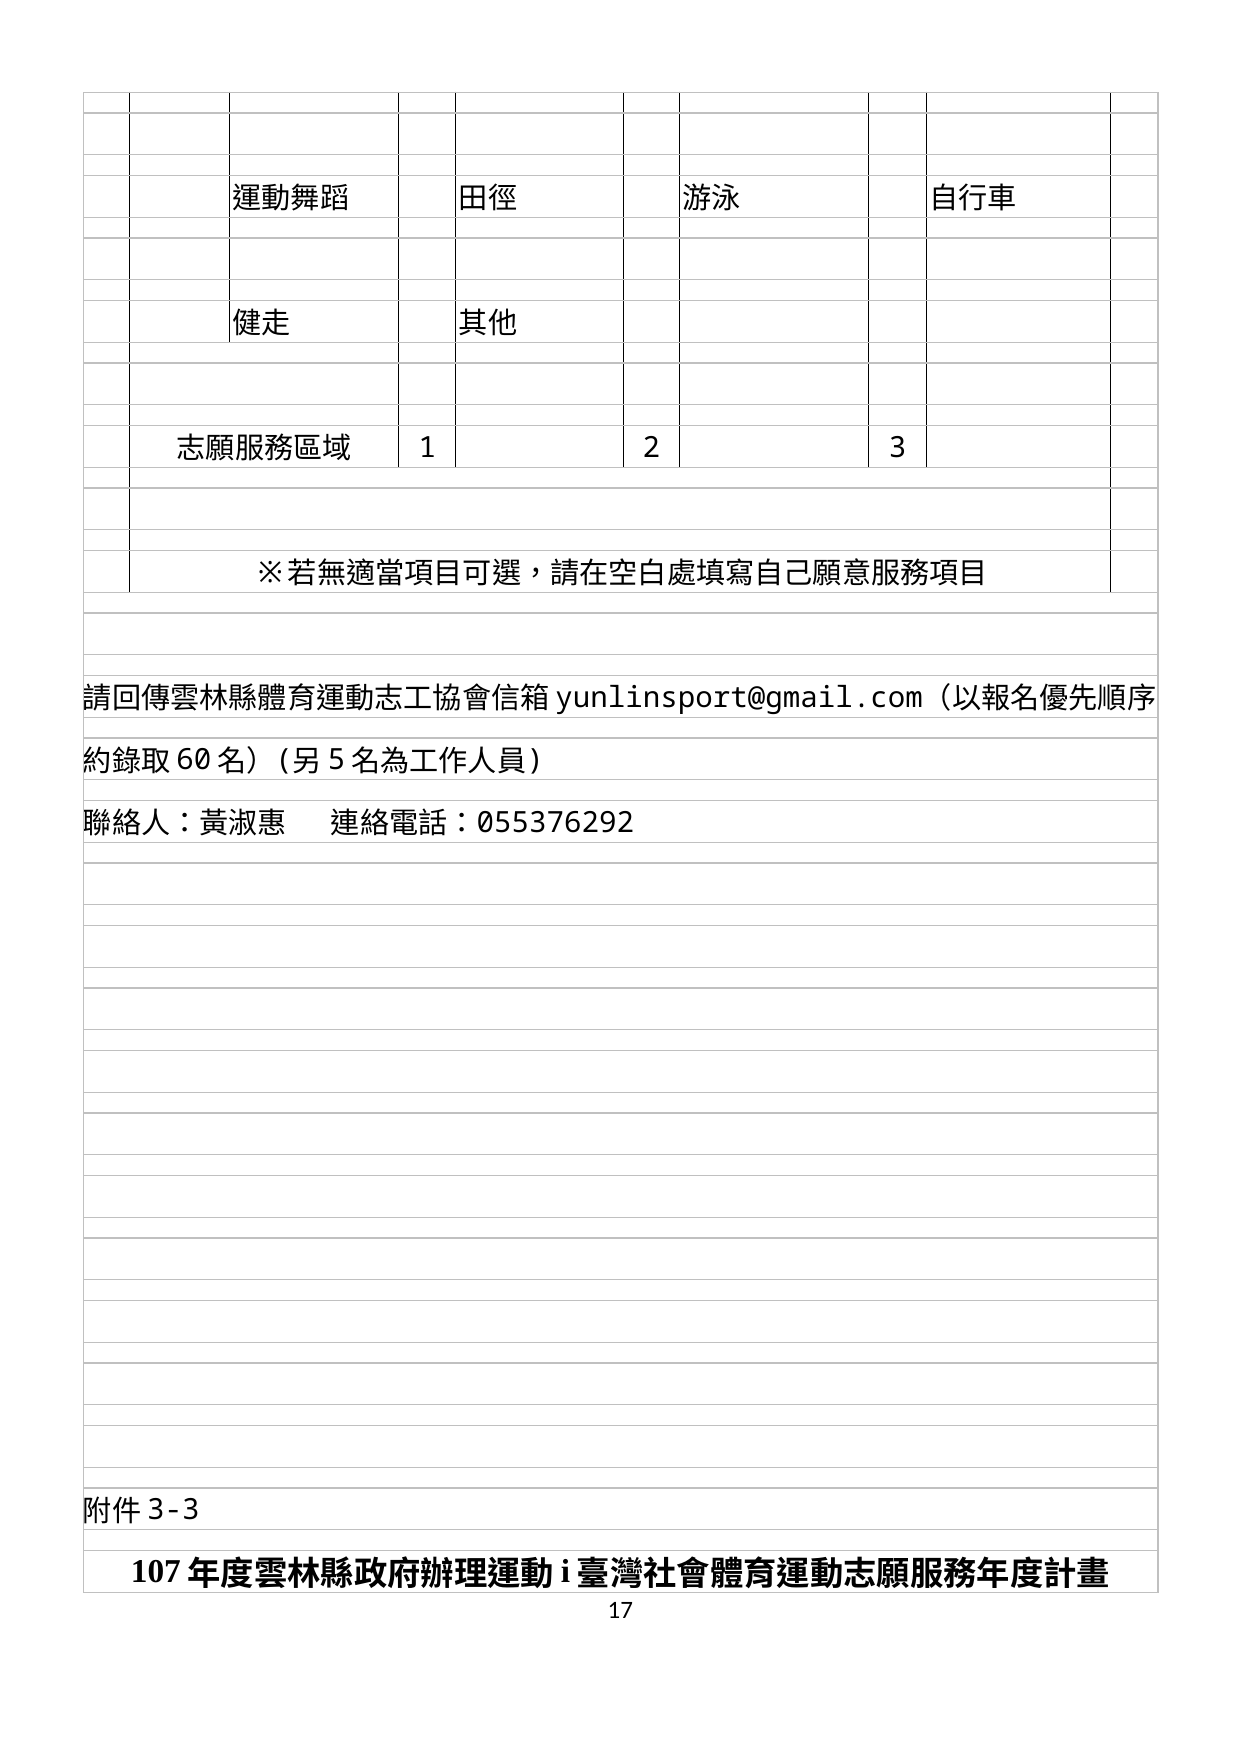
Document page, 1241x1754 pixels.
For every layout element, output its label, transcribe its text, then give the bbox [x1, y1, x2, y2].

text 107年度雲林縣政府辦理運動i臺灣社會體育運動志願服務年度計畫 [84, 1551, 1157, 1592]
table_cell [927, 343, 1110, 362]
table_cell [230, 239, 398, 279]
table_cell 1 [399, 426, 455, 467]
table_cell 3 [869, 426, 926, 467]
table_cell [927, 301, 1110, 342]
table_cell [399, 155, 455, 175]
table_cell [399, 93, 455, 112]
table_cell [624, 343, 679, 362]
table_cell [869, 364, 926, 404]
table_cell [680, 155, 868, 175]
table_cell [680, 426, 868, 467]
table_cell [624, 364, 679, 404]
table_cell [927, 364, 1110, 404]
table_cell [456, 239, 623, 279]
table_cell [399, 176, 455, 217]
table_cell [230, 114, 398, 154]
table_cell [869, 301, 926, 342]
table_cell [927, 114, 1110, 154]
table_cell [927, 93, 1110, 112]
text [84, 718, 1157, 737]
table_cell [869, 218, 926, 237]
table_cell [399, 301, 455, 342]
table_cell [130, 93, 229, 112]
table_cell [456, 280, 623, 300]
table_cell [230, 93, 398, 112]
table_cell [869, 280, 926, 300]
table_cell [456, 405, 623, 425]
table_cell [130, 468, 1110, 487]
table_cell [456, 426, 623, 467]
text [84, 655, 1157, 675]
table_cell [130, 176, 229, 217]
text 約錄取60名）(另5名為工作人員) [84, 739, 1157, 779]
table_cell [130, 155, 229, 175]
table_cell [130, 530, 1110, 550]
table_cell [230, 218, 398, 237]
table_cell [399, 218, 455, 237]
table_cell [927, 239, 1110, 279]
table_cell 健走 [230, 301, 398, 342]
table_cell [130, 239, 229, 279]
table_cell [130, 218, 229, 237]
text [84, 780, 1157, 800]
table_cell [399, 114, 455, 154]
table_cell [399, 364, 455, 404]
table_cell [130, 301, 229, 342]
table_cell [456, 364, 623, 404]
table_cell [869, 405, 926, 425]
table_cell [680, 364, 868, 404]
table_cell [680, 114, 868, 154]
table_cell [869, 343, 926, 362]
table_cell [869, 114, 926, 154]
table_cell [680, 239, 868, 279]
table_cell [680, 280, 868, 300]
table_cell [456, 343, 623, 362]
table_cell [130, 364, 398, 404]
text 請回傳雲林縣體育運動志工協會信箱yunlinsport@gmail.com（以報名優先順序 [84, 676, 1157, 717]
table_cell [680, 405, 868, 425]
table_cell [869, 176, 926, 217]
table_cell [927, 155, 1110, 175]
table_cell [680, 343, 868, 362]
table_cell [624, 176, 679, 217]
table_cell [130, 114, 229, 154]
table_cell 2 [624, 426, 679, 467]
table_cell [624, 301, 679, 342]
table_cell [680, 93, 868, 112]
table_cell [230, 155, 398, 175]
table_cell [680, 218, 868, 237]
table_cell [624, 114, 679, 154]
table_cell [399, 239, 455, 279]
table_cell 游泳 [680, 176, 868, 217]
table_cell [624, 280, 679, 300]
table_cell [927, 426, 1110, 467]
table_cell 運動舞蹈 [230, 176, 398, 217]
table_cell ※若無適當項目可選，請在空白處填寫自己願意服務項目 [130, 551, 1110, 592]
table_cell [624, 239, 679, 279]
table_cell [456, 114, 623, 154]
table_cell [399, 405, 455, 425]
table_cell [130, 280, 229, 300]
table_cell [927, 218, 1110, 237]
table_cell [230, 280, 398, 300]
table_cell [869, 239, 926, 279]
table_cell [130, 489, 1110, 529]
text [84, 1530, 1157, 1550]
text 附件3-3 [84, 1489, 1157, 1529]
table_cell [624, 405, 679, 425]
table_cell 自行車 [927, 176, 1110, 217]
table_cell 田徑 [456, 176, 623, 217]
table_cell 其他 [456, 301, 623, 342]
table_cell [399, 343, 455, 362]
table_cell [927, 405, 1110, 425]
table_cell [456, 93, 623, 112]
table_cell [456, 155, 623, 175]
table_cell [456, 218, 623, 237]
table_cell [869, 155, 926, 175]
table_cell [869, 93, 926, 112]
table_cell [624, 218, 679, 237]
table_cell [130, 405, 398, 425]
table_cell [624, 155, 679, 175]
table_cell [130, 343, 398, 362]
table_cell [624, 93, 679, 112]
table_cell 志願服務區域 [130, 426, 398, 467]
text 聯絡人：黃淑惠 連絡電話：055376292 [84, 801, 1157, 842]
text [84, 1468, 1157, 1487]
table_cell [927, 280, 1110, 300]
table_cell [399, 280, 455, 300]
table_cell [680, 301, 868, 342]
